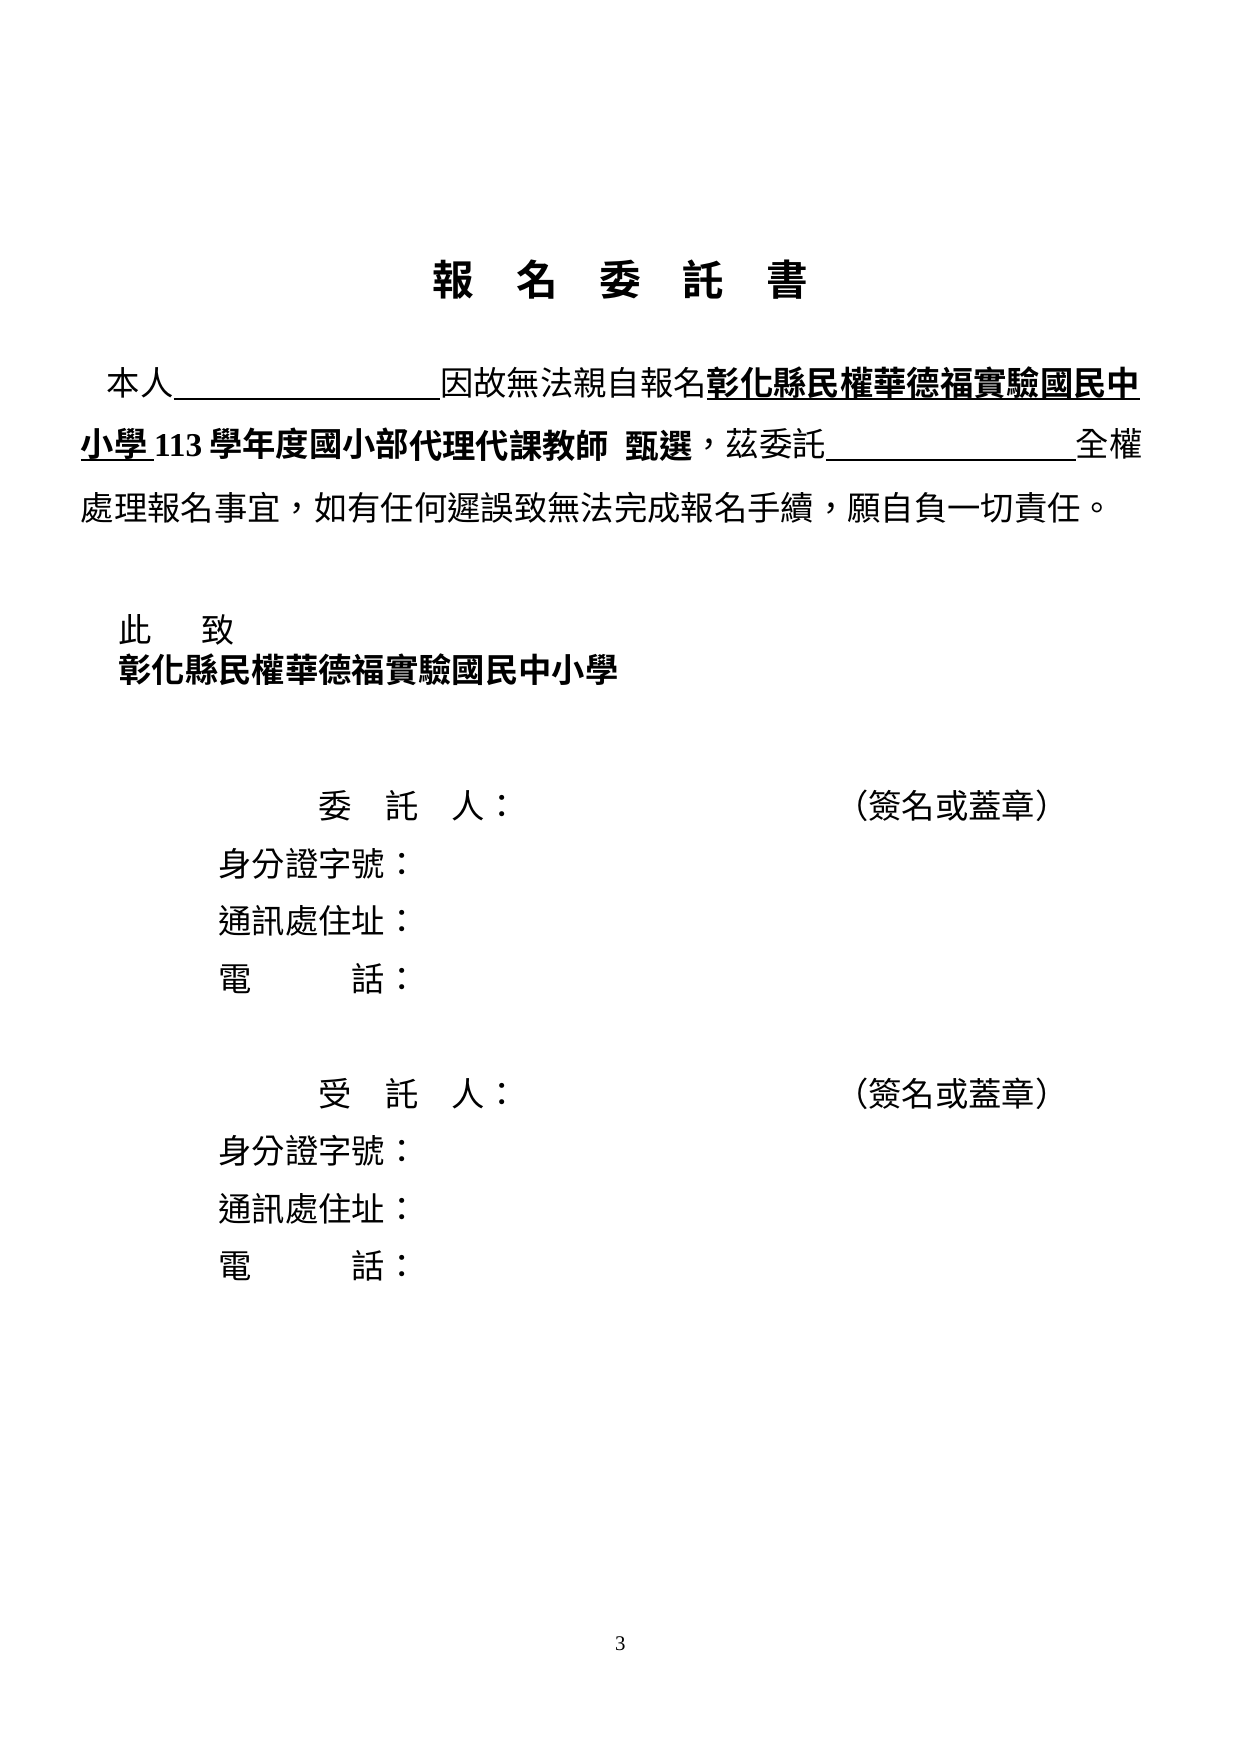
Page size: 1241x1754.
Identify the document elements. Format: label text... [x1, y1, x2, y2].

text 通訊處住址： [118, 1181, 1122, 1231]
text 身分證字號： [118, 836, 1122, 886]
text 受 託 人： （簽名或蓋章） [318, 1066, 1122, 1116]
text 彰化縣民權華德福實驗國民中小學 [118, 656, 1122, 689]
text 報 名 委 託 書 [118, 235, 1122, 298]
text 委 託 人： （簽名或蓋章） [318, 779, 1122, 829]
text 此 致 [118, 615, 1122, 649]
text 通訊處住址： [118, 894, 1122, 944]
text 本人 因故無法親自報名彰化縣民權華德福實驗國民中小學113學年度國小部代理代課教師 甄選，茲委託 全權處理報名事宜，如有任何遲誤致無法完成報名手續，願自負一切責任。 [81, 339, 1149, 526]
text 電 話： [118, 1239, 1122, 1289]
text 電 話： [118, 951, 1122, 1001]
text 身分證字號： [118, 1124, 1122, 1174]
